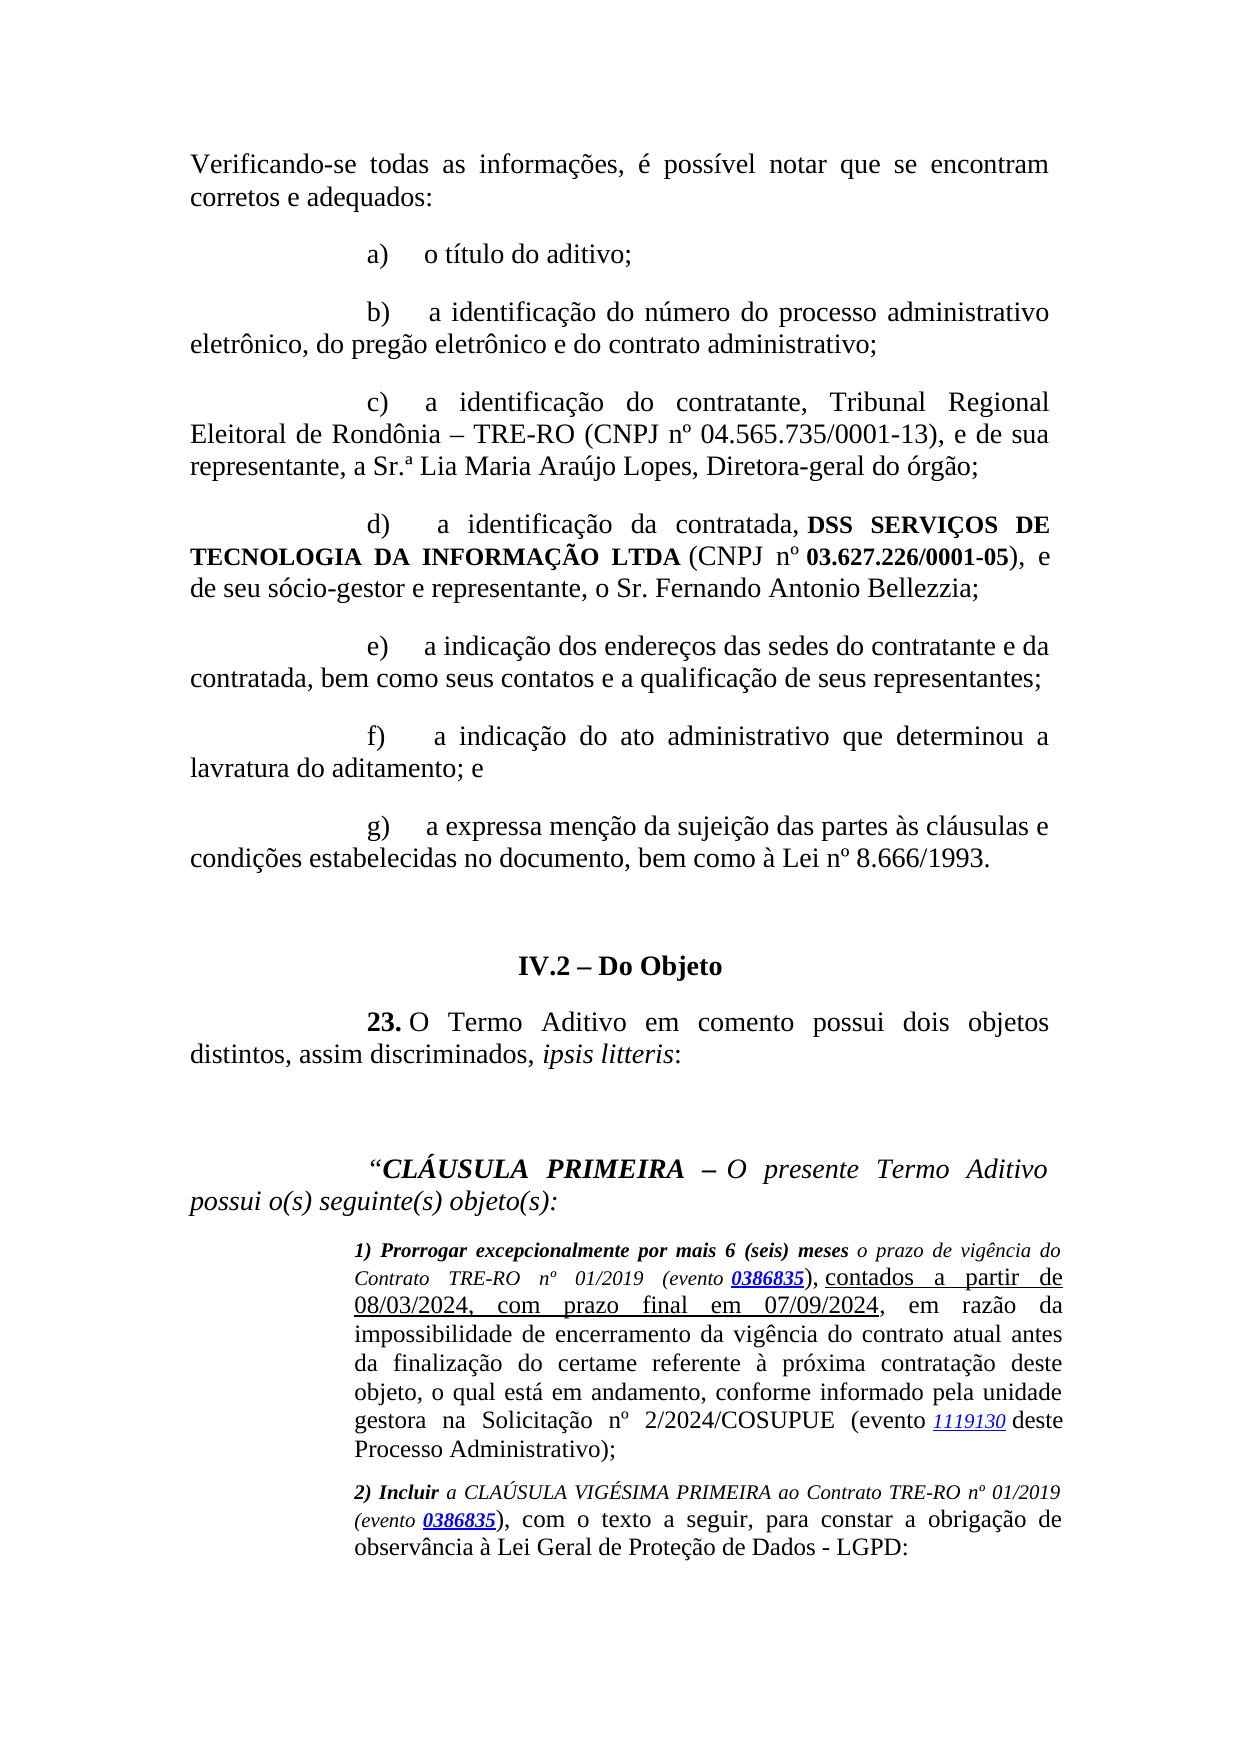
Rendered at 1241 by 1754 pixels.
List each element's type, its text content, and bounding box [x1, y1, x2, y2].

text a) o título do aditivo; [190, 237, 1051, 270]
text 2) Incluir a CLAÚSULA VIGÉSIMA PRIMEIRA ao Contrato TRE-RO nº 01/2019 (evento 0386835), com o texto a seguir, para constar a obrigação de observância à Lei Geral de Proteção de Dados - LGPD: [354, 1479, 1063, 1561]
text 1) Prorrogar excepcionalmente por mais 6 (seis) meses o prazo de vigência do Contrato TRE-RO nº 01/2019 (evento 0386835), contados a partir de 08/03/2024, com prazo final em 07/09/2024, em razão da impossibilidade de encerramento da vigência do contrato atual antes da finalização do certame referente à próxima contratação deste objeto, o qual está em andamento, conforme informado pela unidade gestora na Solicitação nº 2/2024/COSUPUE (evento 1119130 deste Processo Administrativo); [354, 1238, 1063, 1463]
text e) a indicação dos endereços das sedes do contratante e da contratada, bem como seus contatos e a qualificação de seus representantes; [190, 629, 1051, 694]
text f) a indicação do ato administrativo que determinou a lavratura do aditamento; e [190, 719, 1051, 783]
text d) a identificação da contratada, DSS SERVIÇOS DE TECNOLOGIA DA INFORMAÇÃO LTDA (CNPJ nº 03.627.226/0001-05), e de seu sócio-gestor e representante, o Sr. Fernando Antonio Bellezzia; [190, 507, 1051, 604]
text IV.2 – Do Objeto [177, 949, 1063, 982]
text “CLÁUSULA PRIMEIRA – O presente Termo Aditivo possui o(s) seguinte(s) objeto(s): [190, 1152, 1051, 1217]
text b) a identificação do número do processo administrativo eletrônico, do pregão eletrônico e do contrato administrativo; [190, 295, 1051, 359]
text c) a identificação do contratante, Tribunal Regional Eleitoral de Rondônia – TRE-RO (CNPJ nº 04.565.735/0001-13), e de sua representante, a Sr.ª Lia Maria Araújo Lopes, Diretora-geral do órgão; [190, 384, 1051, 482]
text 23. O Termo Aditivo em comento possui dois objetos distintos, assim discriminados, ipsis litteris: [190, 1005, 1051, 1069]
text Verificando-se todas as informações, é possível notar que se encontram corretos e adequados: [190, 148, 1051, 212]
text g) a expressa menção da sujeição das partes às cláusulas e condições estabelecidas no documento, bem como à Lei nº 8.666/1993. [190, 808, 1051, 873]
